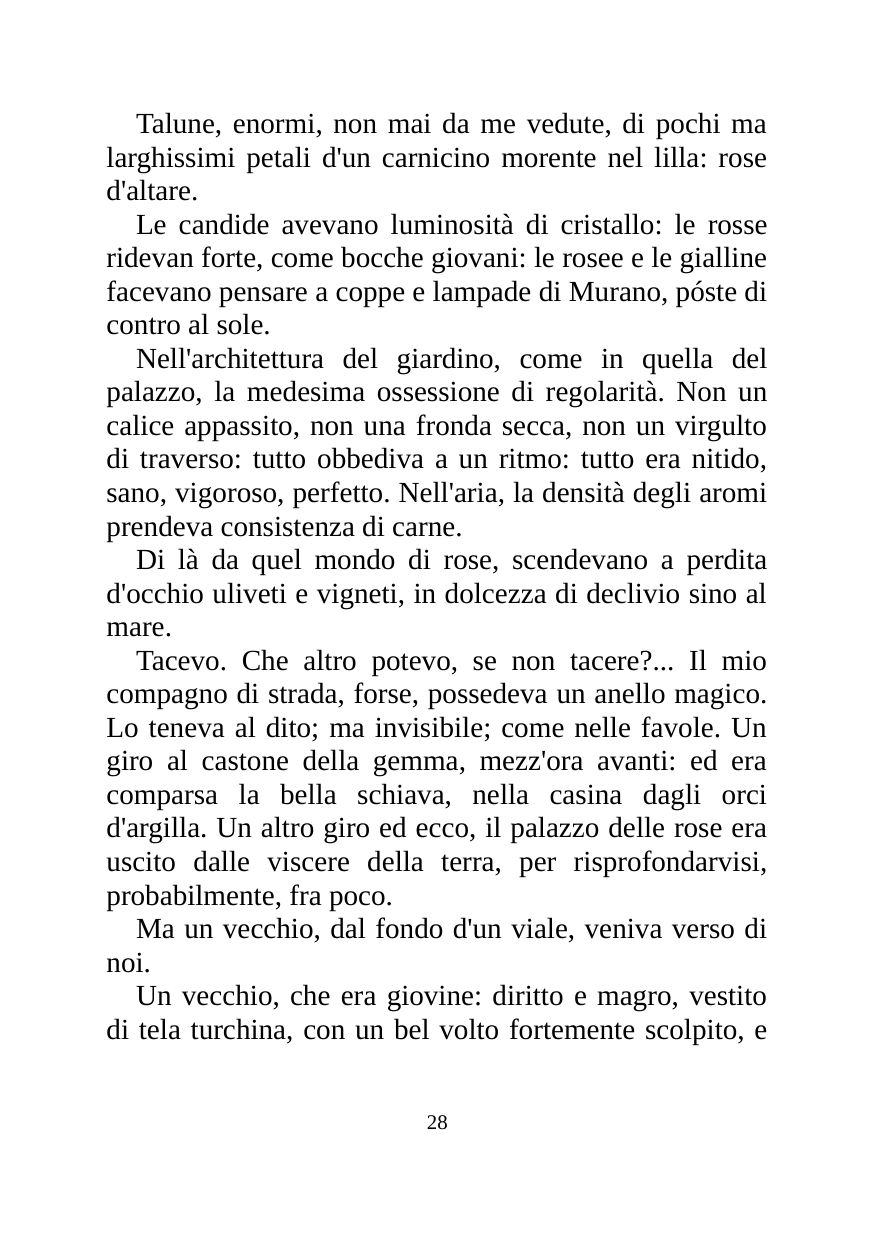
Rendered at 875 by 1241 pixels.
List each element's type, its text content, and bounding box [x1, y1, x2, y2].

text Le candide avevano luminosità di cristallo: le rosse ridevan forte, come bocche giovani: le rosee e le gialline facevano pensare a coppe e lampade di Murano, póste di contro al sole. [106, 207, 768, 341]
text Ma un vecchio, dal fondo d'un viale, veniva verso di noi. [106, 911, 768, 978]
text Talune, enormi, non mai da me vedute, di pochi ma larghissimi petali d'un carnicino morente nel lilla: rose d'altare. [106, 106, 768, 207]
text Tacevo. Che altro potevo, se non tacere?... Il mio compagno di strada, forse, possedeva un anello magico. Lo teneva al dito; ma invisibile; come nelle favole. Un giro al castone della gemma, mezz'ora avanti: ed era comparsa la bella schiava, nella casina dagli orci d'argilla. Un altro giro ed ecco, il palazzo delle rose era uscito dalle viscere della terra, per risprofondarvisi, probabilmente, fra poco. [106, 643, 768, 911]
text Di là da quel mondo di rose, scendevano a perdita d'occhio uliveti e vigneti, in dolcezza di declivio sino al mare. [106, 542, 768, 643]
text Un vecchio, che era giovine: diritto e magro, vestito di tela turchina, con un bel volto fortemente scolpito, e [106, 978, 768, 1045]
text Nell'architettura del giardino, come in quella del palazzo, la medesima ossessione di regolarità. Non un calice appassito, non una fronda secca, non un virgulto di traverso: tutto obbediva a un ritmo: tutto era nitido, sano, vigoroso, perfetto. Nell'aria, la densità degli aromi prendeva consistenza di carne. [106, 341, 768, 542]
